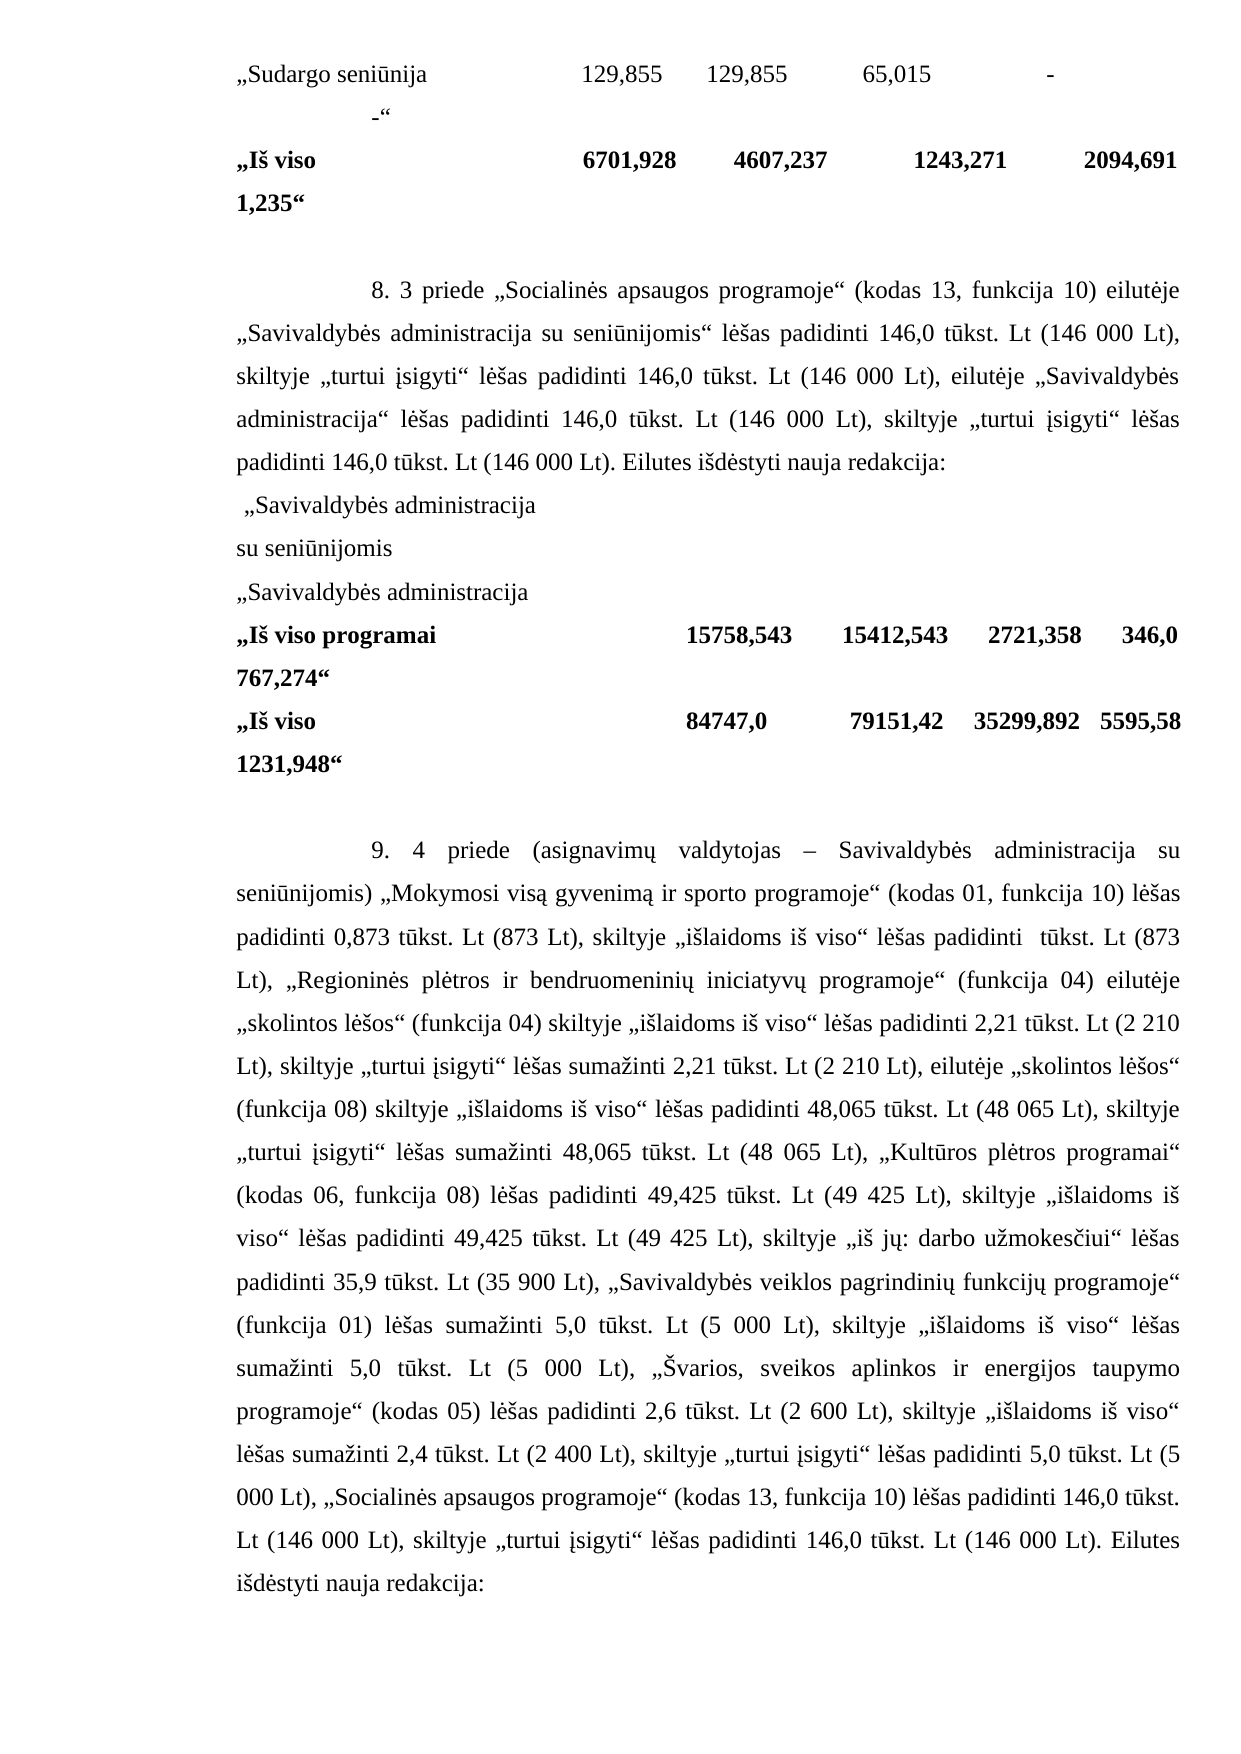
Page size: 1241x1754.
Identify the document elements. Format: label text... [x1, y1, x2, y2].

text „Iš viso programai 15758,543 15412,543 2721,358 346,0 767,274“ [236, 620, 1181, 692]
text 8. 3 priede „Socialinės apsaugos programoje“ (kodas 13, funkcija 10) eilutėje „Savivaldybės administracija su seniūnijomis“ lėšas padidinti 146,0 tūkst. Lt (146 000 Lt), skiltyje „turtui įsigyti“ lėšas padidinti 146,0 tūkst. Lt (146 000 Lt), eilutėje „Savivaldybės administracija“ lėšas padidinti 146,0 tūkst. Lt (146 000 Lt), skiltyje „turtui įsigyti“ lėšas padidinti 146,0 tūkst. Lt (146 000 Lt). Eilutes išdėstyti nauja redakcija: [236, 275, 1181, 476]
text „Iš viso 6701,928 4607,237 1243,271 2094,691 1,235“ [236, 145, 1181, 217]
text „Savivaldybės administracija [236, 577, 1181, 605]
text „Savivaldybės administracija [236, 490, 1181, 519]
text „Sudargo seniūnija 129,855 129,855 65,015 - -“ [236, 59, 1181, 131]
text „Iš viso 84747,0 79151,42 35299,892 5595,58 1231,948“ [236, 706, 1181, 778]
text su seniūnijomis [236, 533, 1181, 562]
text 9. 4 priede (asignavimų valdytojas – Savivaldybės administracija su seniūnijomis) „Mokymosi visą gyvenimą ir sporto programoje“ (kodas 01, funkcija 10) lėšas padidinti 0,873 tūkst. Lt (873 Lt), skiltyje „išlaidoms iš viso“ lėšas padidinti tūkst. Lt (873 Lt), „Regioninės plėtros ir bendruomeninių iniciatyvų programoje“ (funkcija 04) eilutėje „skolintos lėšos“ (funkcija 04) skiltyje „išlaidoms iš viso“ lėšas padidinti 2,21 tūkst. Lt (2 210 Lt), skiltyje „turtui įsigyti“ lėšas sumažinti 2,21 tūkst. Lt (2 210 Lt), eilutėje „skolintos lėšos“ (funkcija 08) skiltyje „išlaidoms iš viso“ lėšas padidinti 48,065 tūkst. Lt (48 065 Lt), skiltyje „turtui įsigyti“ lėšas sumažinti 48,065 tūkst. Lt (48 065 Lt), „Kultūros plėtros programai“ (kodas 06, funkcija 08) lėšas padidinti 49,425 tūkst. Lt (49 425 Lt), skiltyje „išlaidoms iš viso“ lėšas padidinti 49,425 tūkst. Lt (49 425 Lt), skiltyje „iš jų: darbo užmokesčiui“ lėšas padidinti 35,9 tūkst. Lt (35 900 Lt), „Savivaldybės veiklos pagrindinių funkcijų programoje“ (funkcija 01) lėšas sumažinti 5,0 tūkst. Lt (5 000 Lt), skiltyje „išlaidoms iš viso“ lėšas sumažinti 5,0 tūkst. Lt (5 000 Lt), „Švarios, sveikos aplinkos ir energijos taupymo programoje“ (kodas 05) lėšas padidinti 2,6 tūkst. Lt (2 600 Lt), skiltyje „išlaidoms iš viso“ lėšas sumažinti 2,4 tūkst. Lt (2 400 Lt), skiltyje „turtui įsigyti“ lėšas padidinti 5,0 tūkst. Lt (5 000 Lt), „Socialinės apsaugos programoje“ (kodas 13, funkcija 10) lėšas padidinti 146,0 tūkst. Lt (146 000 Lt), skiltyje „turtui įsigyti“ lėšas padidinti 146,0 tūkst. Lt (146 000 Lt). Eilutes išdėstyti nauja redakcija: [236, 835, 1181, 1597]
